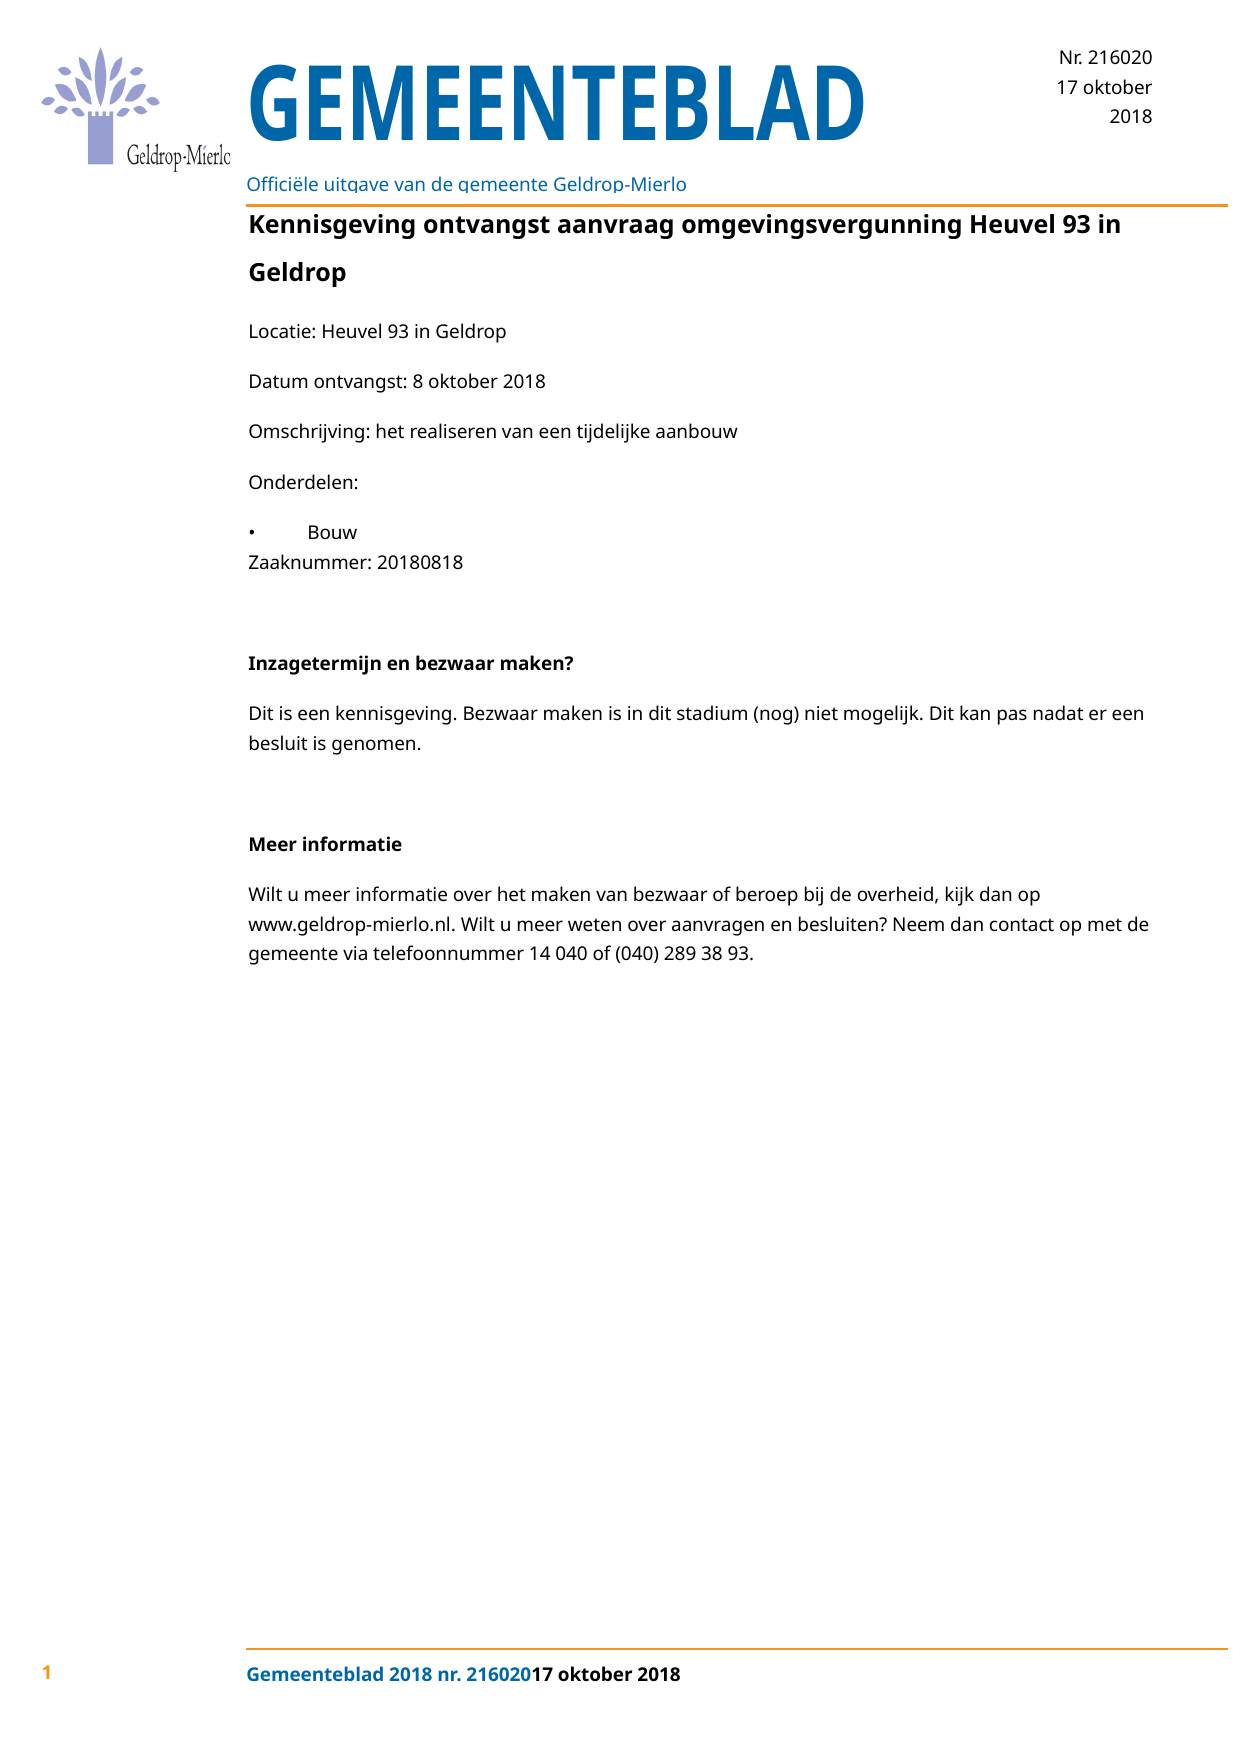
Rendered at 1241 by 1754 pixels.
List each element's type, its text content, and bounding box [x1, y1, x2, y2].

text Meer informatie [248, 831, 1152, 857]
text Omschrijving: het realiseren van een tijdelijke aanbouw [248, 419, 1152, 444]
text Wilt u meer informatie over het maken van bezwaar of beroep bij de overheid, kijk dan op www.geldrop-mierlo.nl. Wilt u meer weten over aanvragen en besluiten? Neem dan contact op met de gemeente via telefoonnummer 14 040 of (040) 289 38 93. [248, 881, 1152, 966]
list Bouw [248, 519, 1152, 545]
text Onderdelen: [248, 469, 1152, 495]
text Zaaknummer: 20180818 [248, 549, 1152, 575]
text Datum ontvangst: 8 oktober 2018 [248, 368, 1152, 394]
text Dit is een kennisgeving. Bezwaar maken is in dit stadium (nog) niet mogelijk. Dit kan pas nadat er een besluit is genomen. [248, 700, 1152, 756]
picture [41, 47, 231, 172]
text Inzagetermijn en bezwaar maken? [248, 650, 1152, 676]
text Kennisgeving ontvangst aanvraag omgevingsvergunning Heuvel 93 in Geldrop [248, 207, 1152, 288]
text Locatie: Heuvel 93 in Geldrop [248, 318, 1152, 344]
